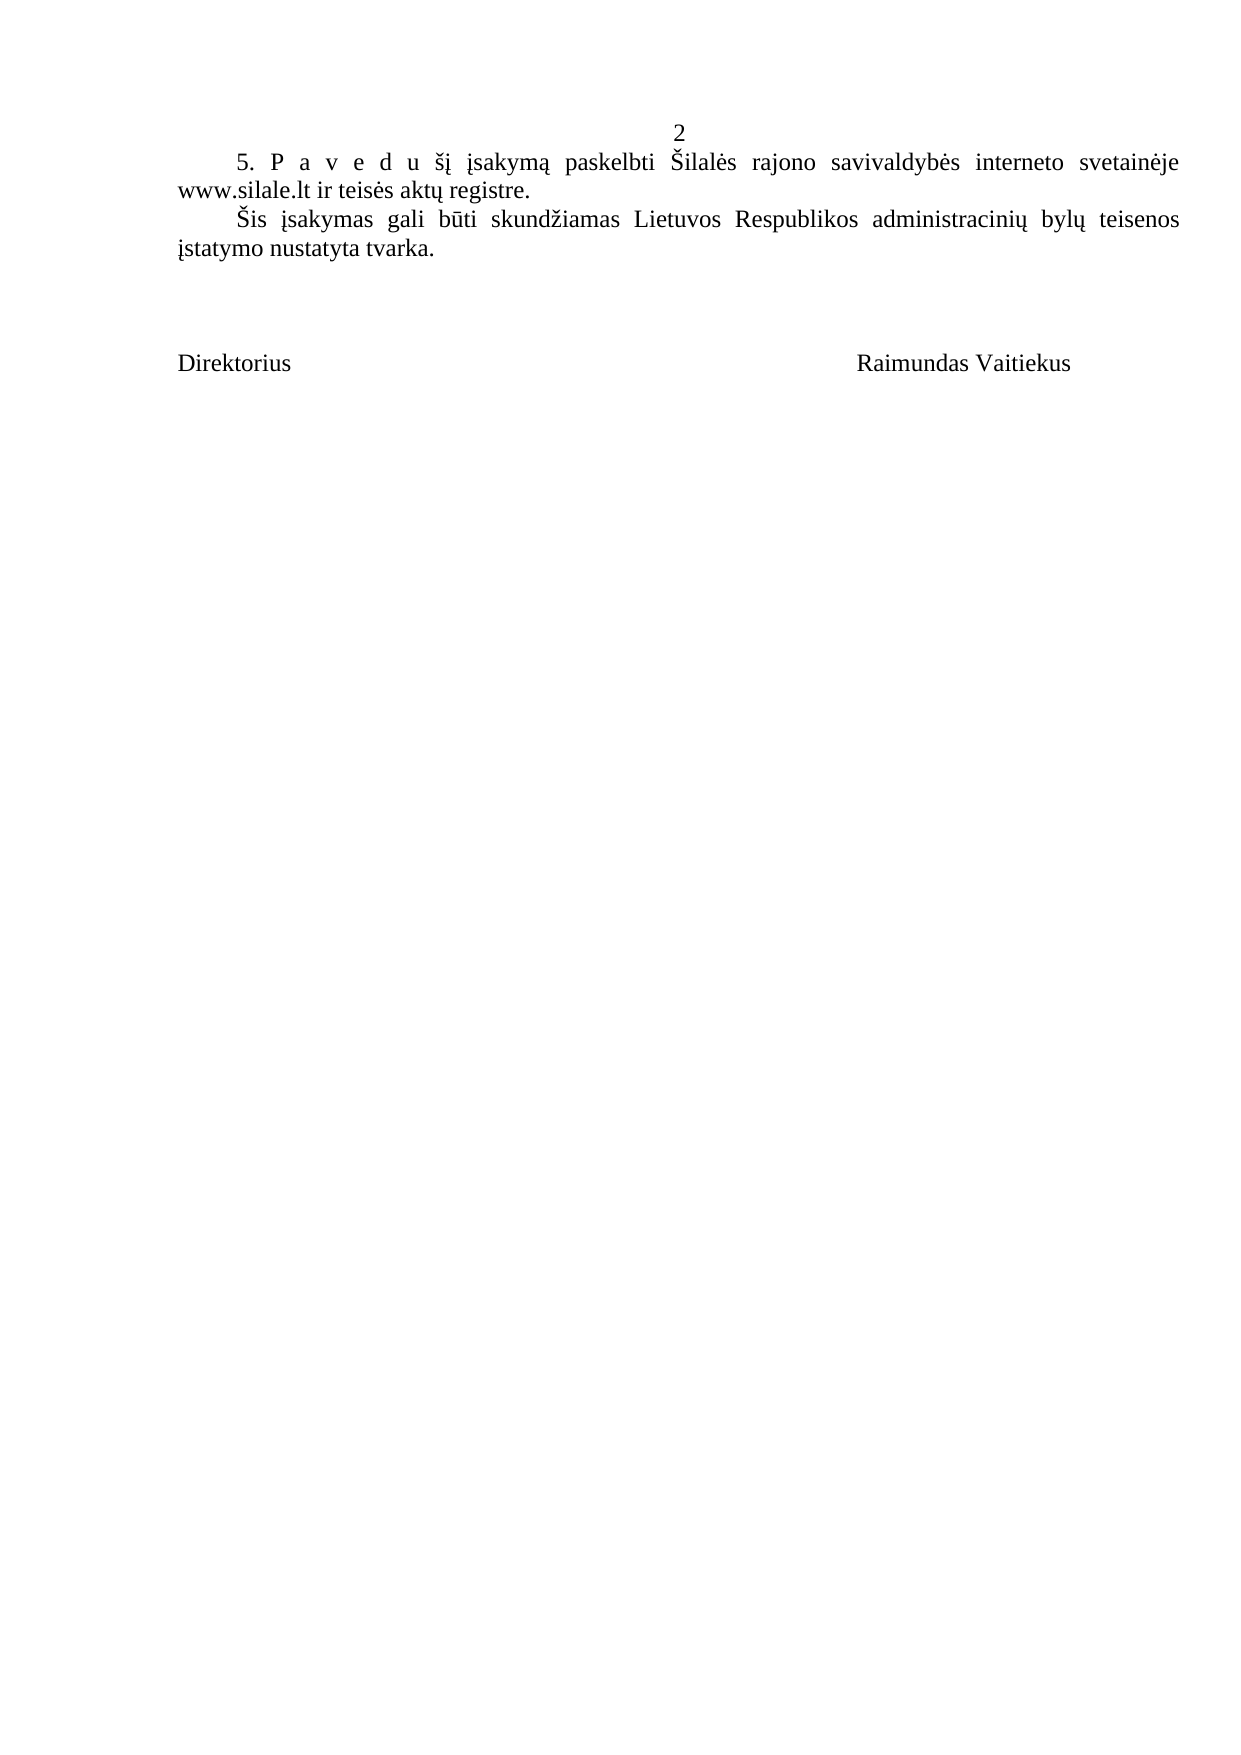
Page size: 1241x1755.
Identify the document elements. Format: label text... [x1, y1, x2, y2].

text Šis įsakymas gali būti skundžiamas Lietuvos Respublikos administracinių bylų teisenos įstatymo nustatyta tvarka. [177, 204, 1181, 262]
text 5. P a v e d u šį įsakymą paskelbti Šilalės rajono savivaldybės interneto svetainėje www.silale.lt ir teisės aktų registre. [177, 147, 1181, 204]
text Direktorius Raimundas Vaitiekus [177, 348, 1181, 377]
